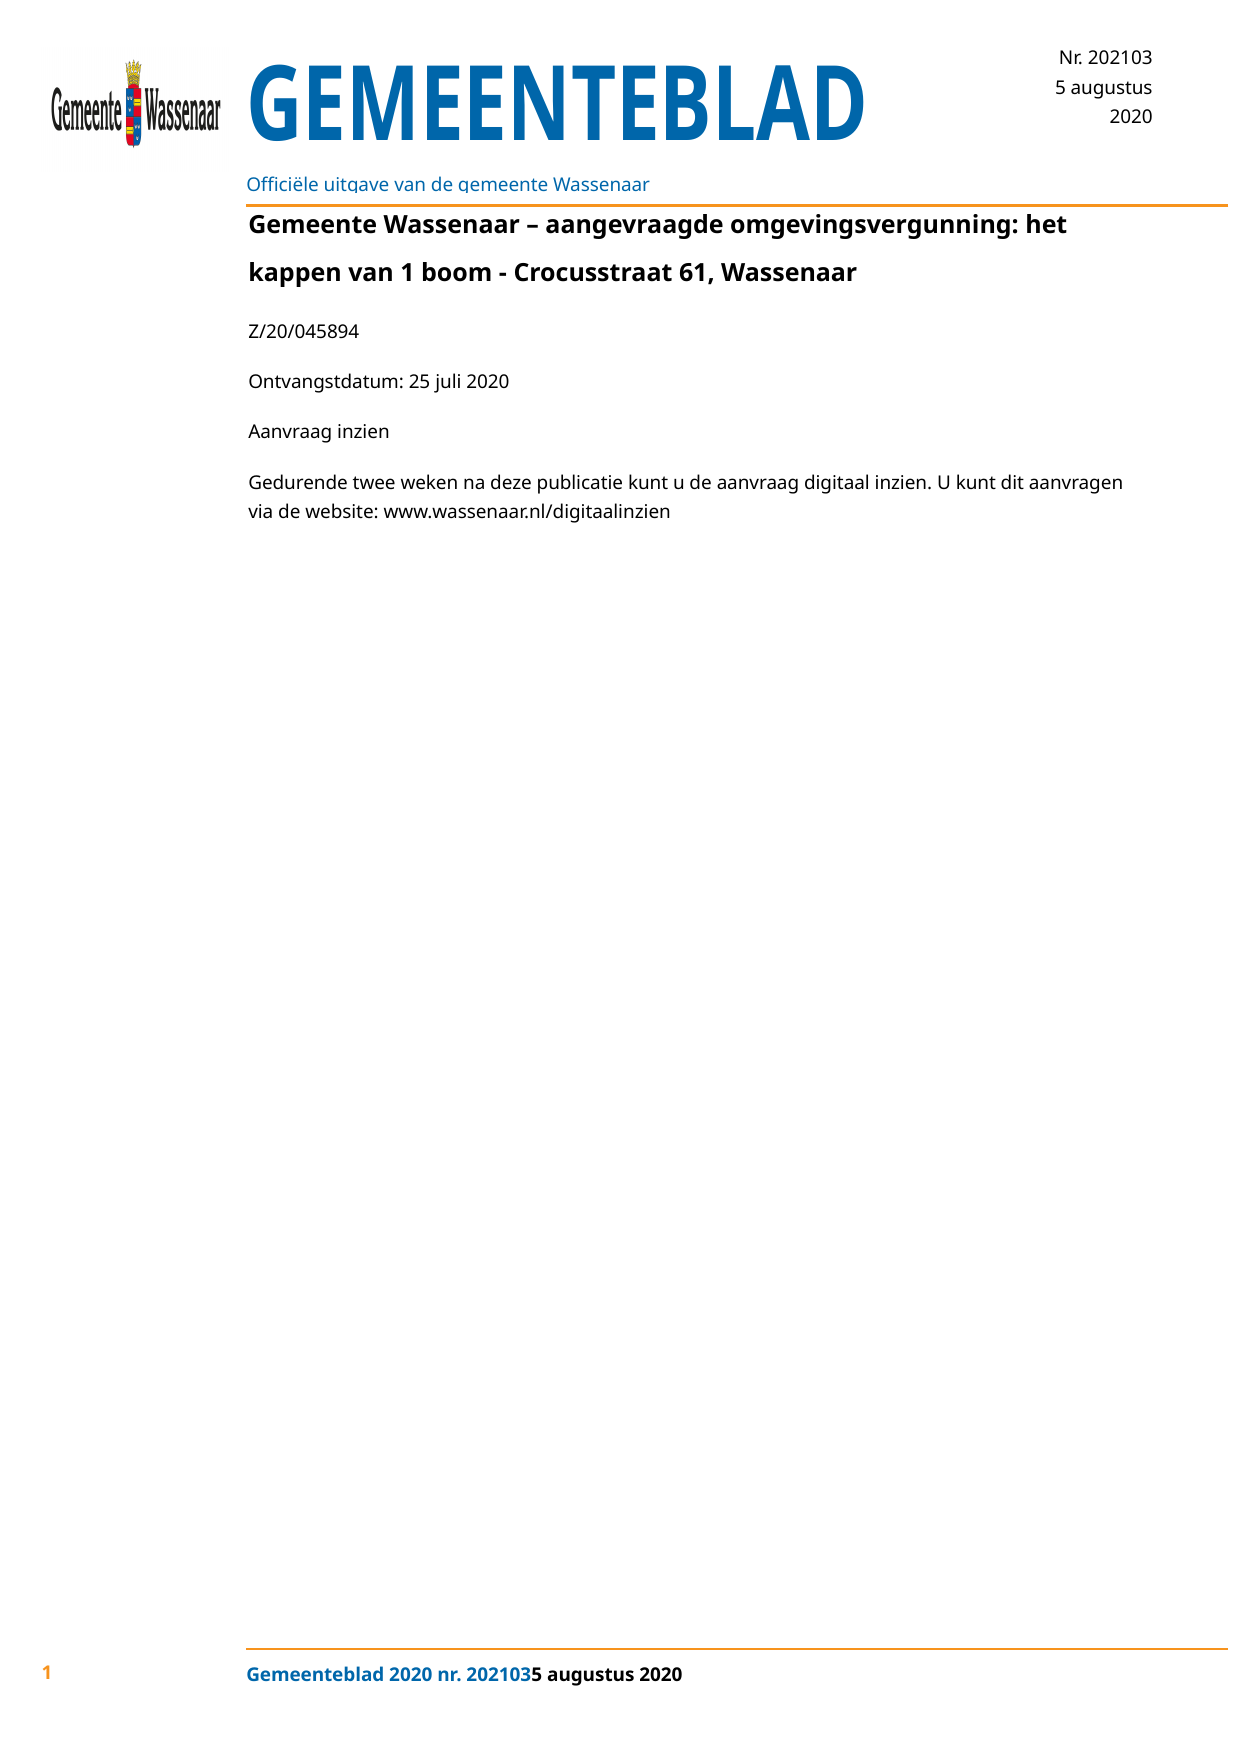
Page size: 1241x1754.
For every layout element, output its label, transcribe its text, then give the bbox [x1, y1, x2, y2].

text Gedurende twee weken na deze publicatie kunt u de aanvraag digitaal inzien. U kunt dit aanvragen via de website: www.wassenaar.nl/digitaalinzien [248, 469, 1152, 524]
text Aanvraag inzien [248, 419, 1152, 444]
text Gemeente Wassenaar – aangevraagde omgevingsvergunning: het kappen van 1 boom - Crocusstraat 61, Wassenaar [248, 207, 1152, 288]
text Ontvangstdatum: 25 juli 2020 [248, 368, 1152, 394]
text Z/20/045894 [248, 318, 1152, 344]
picture [41, 47, 231, 172]
